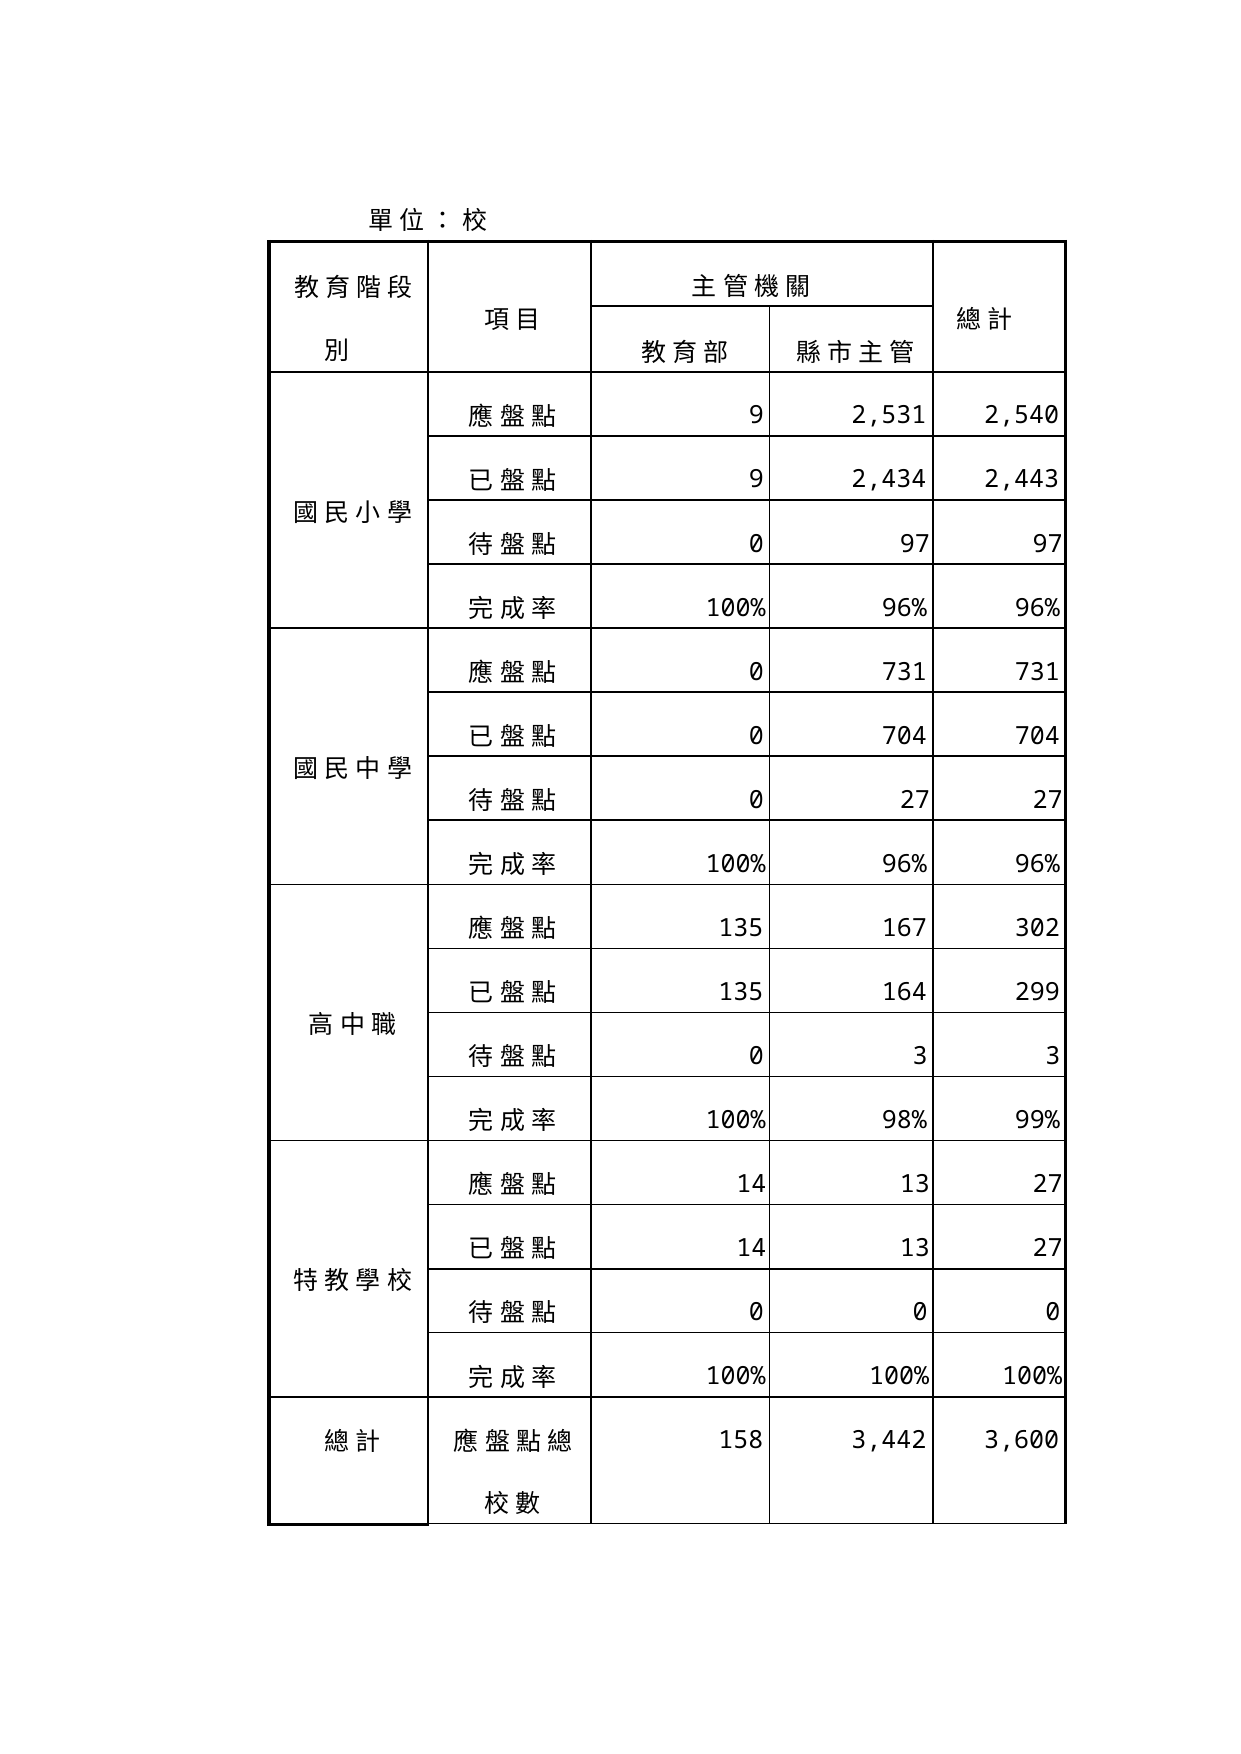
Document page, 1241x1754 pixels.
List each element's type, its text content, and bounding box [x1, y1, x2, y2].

table_cell 2,531 [770, 373, 932, 435]
table_cell 13 [770, 1205, 932, 1268]
table_cell 96% [770, 565, 932, 627]
table_cell 教育部 [592, 307, 769, 371]
table_cell 100% [770, 1333, 932, 1396]
table_cell 完成率 [429, 1077, 590, 1140]
table_cell 96% [934, 821, 1064, 883]
table_header 項目 [429, 243, 590, 371]
table_header 教育階段別 [271, 243, 427, 371]
table_cell 302 [934, 885, 1064, 947]
table_cell 100% [934, 1333, 1064, 1396]
table_cell 14 [592, 1205, 769, 1268]
table_cell 待盤點 [429, 1270, 590, 1332]
table_cell 99% [934, 1077, 1064, 1140]
table_cell 待盤點 [429, 1013, 590, 1076]
text 單位：校 [266, 177, 1063, 240]
table_cell 9 [592, 437, 769, 499]
table_cell 96% [934, 565, 1064, 627]
table_cell 9 [592, 373, 769, 435]
table_cell 731 [934, 629, 1064, 691]
table_cell 0 [592, 1270, 769, 1332]
table_cell 高中職 [271, 885, 427, 1140]
table_cell 27 [934, 757, 1064, 819]
table_cell 特教學校 [271, 1141, 427, 1396]
table_cell 135 [592, 949, 769, 1012]
table_cell 0 [592, 501, 769, 563]
table_cell 2,540 [934, 373, 1064, 435]
table_cell 待盤點 [429, 501, 590, 563]
table_cell 已盤點 [429, 949, 590, 1012]
table_cell 0 [592, 693, 769, 755]
table_cell 完成率 [429, 565, 590, 627]
table_cell 2,434 [770, 437, 932, 499]
table_cell 0 [592, 629, 769, 691]
table_cell 0 [934, 1270, 1064, 1332]
table_cell 97 [770, 501, 932, 563]
table_cell 3 [770, 1013, 932, 1076]
table_cell 2,443 [934, 437, 1064, 499]
table_cell 已盤點 [429, 1205, 590, 1268]
table_cell 完成率 [429, 821, 590, 883]
table_cell 已盤點 [429, 693, 590, 755]
table_cell 135 [592, 885, 769, 947]
table_cell 應盤點 [429, 629, 590, 691]
table_cell 0 [592, 757, 769, 819]
table_cell 98% [770, 1077, 932, 1140]
table_cell 13 [770, 1141, 932, 1204]
table_cell 100% [592, 565, 769, 627]
table_cell 27 [934, 1141, 1064, 1204]
table_cell 3 [934, 1013, 1064, 1076]
table_cell 100% [592, 821, 769, 883]
table_cell 0 [592, 1013, 769, 1076]
table_header 主管機關 [592, 243, 932, 305]
table_cell 已盤點 [429, 437, 590, 499]
table_cell 100% [592, 1333, 769, 1396]
table_cell 0 [770, 1270, 932, 1332]
table_cell 3,442 [770, 1398, 932, 1522]
table_cell 96% [770, 821, 932, 883]
table_cell 158 [592, 1398, 769, 1522]
table_cell 100% [592, 1077, 769, 1140]
table_cell 27 [934, 1205, 1064, 1268]
table_cell 167 [770, 885, 932, 947]
table_cell 應盤點 [429, 1141, 590, 1204]
table_cell 應盤點 [429, 373, 590, 435]
table_cell 國民中學 [271, 629, 427, 883]
table_cell 總計 [271, 1398, 427, 1522]
table_cell 應盤點 [429, 885, 590, 947]
table_cell 3,600 [934, 1398, 1064, 1522]
table_cell 14 [592, 1141, 769, 1204]
table_cell 164 [770, 949, 932, 1012]
table_cell 731 [770, 629, 932, 691]
table_cell 應盤點總校數 [429, 1398, 590, 1522]
table_cell 完成率 [429, 1333, 590, 1396]
table_cell 縣市主管 [770, 307, 932, 371]
table_cell 國民小學 [271, 373, 427, 627]
table_header 總計 [934, 243, 1064, 371]
table_cell 704 [770, 693, 932, 755]
table_cell 97 [934, 501, 1064, 563]
table_cell 299 [934, 949, 1064, 1012]
table_cell 待盤點 [429, 757, 590, 819]
table_cell 704 [934, 693, 1064, 755]
table_cell 27 [770, 757, 932, 819]
